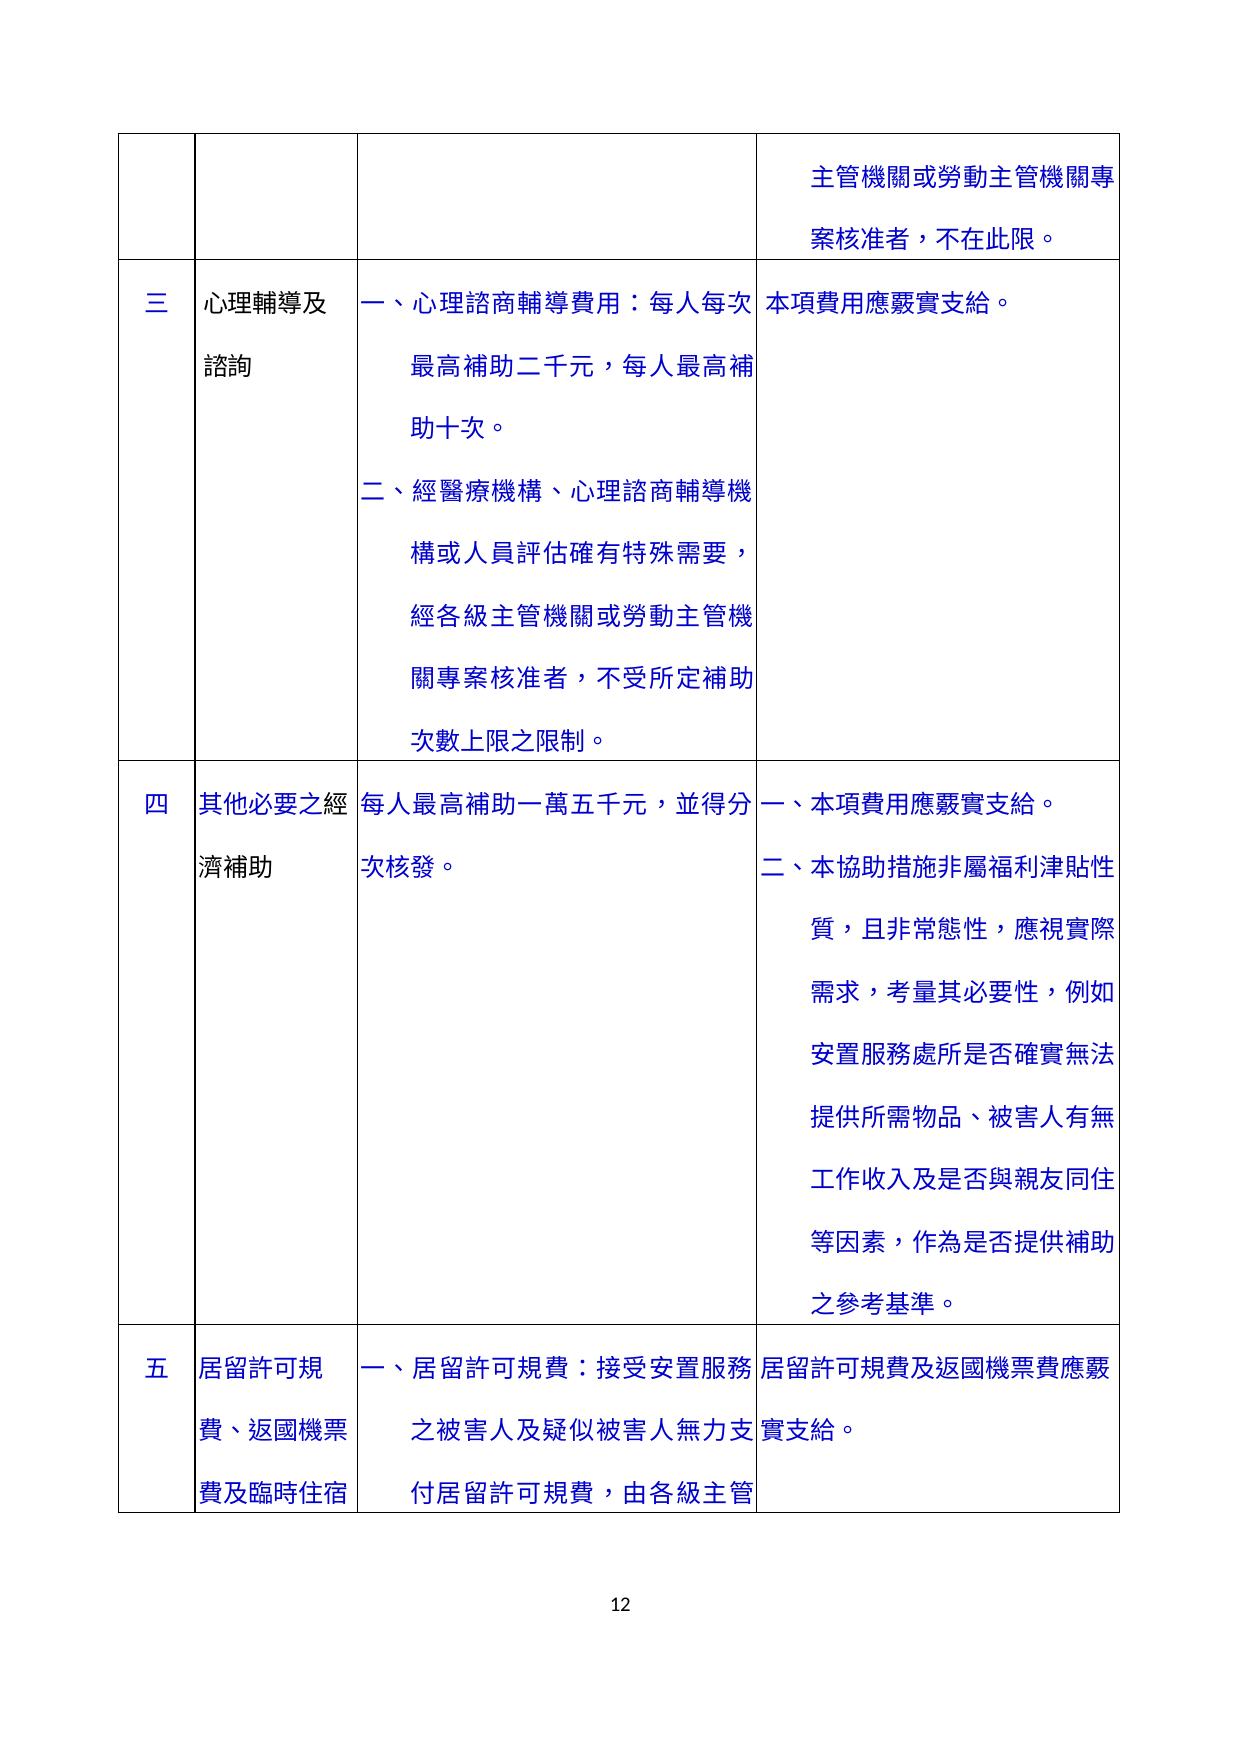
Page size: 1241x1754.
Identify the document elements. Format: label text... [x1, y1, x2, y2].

table_cell 四 [119, 761, 194, 1323]
table_cell 其他必要之經濟補助 [196, 761, 357, 1323]
table_cell 一、居留許可規費：接受安置服務之被害人及疑似被害人無力支付居留許可規費，由各級主管 [358, 1325, 756, 1512]
table_cell 每人最高補助一萬五千元，並得分次核發。 [358, 761, 756, 1323]
table_cell 本項費用應覈實支給。 [757, 260, 1119, 760]
table_cell 一、心理諮商輔導費用：每人每次最高補助二千元，每人最高補助十次。 二、經醫療機構、心理諮商輔導機構或人員評估確有特殊需要，經各級主管機關或勞動主管機關專案核准者，不受所定補助次數上限之限制。 [358, 260, 756, 760]
table_cell 三 [119, 260, 194, 760]
table_cell 一、本項費用應覈實支給。 二、本協助措施非屬福利津貼性質，且非常態性，應視實際需求，考量其必要性，例如安置服務處所是否確實無法提供所需物品、被害人有無工作收入及是否與親友同住等因素，作為是否提供補助之參考基準。 [757, 761, 1119, 1323]
table_cell [196, 134, 357, 259]
table_cell 居留許可規費及返國機票費應覈實支給。 [757, 1325, 1119, 1512]
table_cell 心理輔導及諮詢 [196, 260, 357, 760]
table_cell 五 [119, 1325, 194, 1512]
table_cell 主管機關或勞動主管機關專案核准者，不在此限。 [757, 134, 1119, 259]
table_cell [119, 134, 194, 259]
table_cell [358, 134, 756, 259]
table_cell 居留許可規費、返國機票費及臨時住宿 [196, 1325, 357, 1512]
